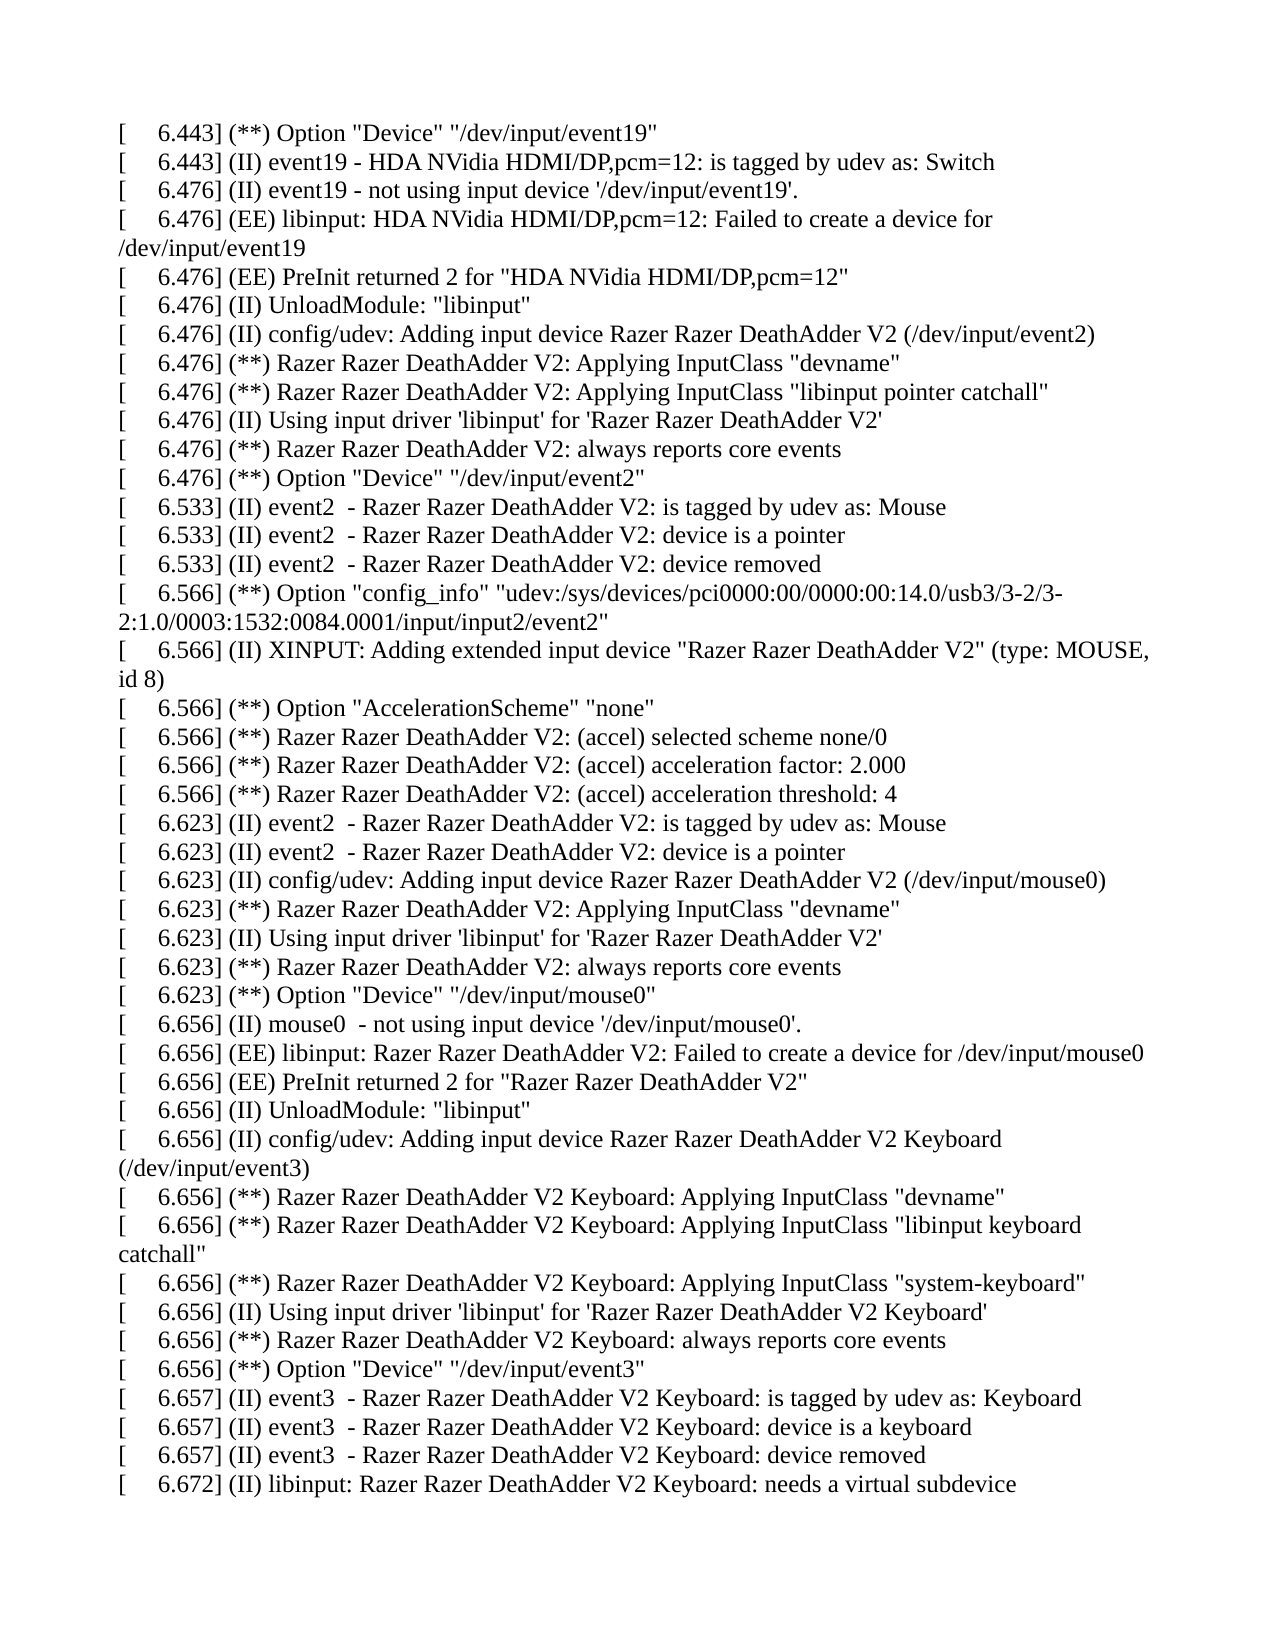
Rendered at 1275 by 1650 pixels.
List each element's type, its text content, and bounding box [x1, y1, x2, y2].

text [ 6.476] (II) config/udev: Adding input device Razer Razer DeathAdder V2 (/dev/input/event2) [118, 319, 1157, 348]
text [ 6.566] (**) Option "AccelerationScheme" "none" [118, 693, 1157, 722]
text [ 6.566] (**) Razer Razer DeathAdder V2: (accel) selected scheme none/0 [118, 722, 1157, 751]
text [ 6.623] (II) event2 - Razer Razer DeathAdder V2: device is a pointer [118, 837, 1157, 866]
text [ 6.672] (II) libinput: Razer Razer DeathAdder V2 Keyboard: needs a virtual subdevice [118, 1469, 1157, 1498]
text [ 6.623] (**) Option "Device" "/dev/input/mouse0" [118, 981, 1157, 1009]
text [ 6.656] (**) Razer Razer DeathAdder V2 Keyboard: Applying InputClass "devname" [118, 1182, 1157, 1211]
text [ 6.656] (**) Razer Razer DeathAdder V2 Keyboard: Applying InputClass "libinput keyboard catchall" [118, 1211, 1157, 1268]
text [ 6.656] (II) UnloadModule: "libinput" [118, 1096, 1157, 1124]
text [ 6.476] (**) Razer Razer DeathAdder V2: Applying InputClass "libinput pointer catchall" [118, 377, 1157, 406]
text [ 6.657] (II) event3 - Razer Razer DeathAdder V2 Keyboard: is tagged by udev as: Keyboard [118, 1383, 1157, 1412]
text [ 6.476] (II) Using input driver 'libinput' for 'Razer Razer DeathAdder V2' [118, 406, 1157, 434]
text [ 6.443] (II) event19 - HDA NVidia HDMI/DP,pcm=12: is tagged by udev as: Switch [118, 147, 1157, 176]
text [ 6.657] (II) event3 - Razer Razer DeathAdder V2 Keyboard: device removed [118, 1441, 1157, 1469]
text [ 6.533] (II) event2 - Razer Razer DeathAdder V2: device is a pointer [118, 521, 1157, 549]
text [ 6.476] (**) Razer Razer DeathAdder V2: always reports core events [118, 434, 1157, 463]
text [ 6.476] (EE) libinput: HDA NVidia HDMI/DP,pcm=12: Failed to create a device for /dev/input/event19 [118, 204, 1157, 262]
text [ 6.656] (II) Using input driver 'libinput' for 'Razer Razer DeathAdder V2 Keyboard' [118, 1297, 1157, 1326]
text [ 6.656] (II) mouse0 - not using input device '/dev/input/mouse0'. [118, 1009, 1157, 1038]
text [ 6.656] (EE) PreInit returned 2 for "Razer Razer DeathAdder V2" [118, 1067, 1157, 1096]
text [ 6.476] (II) UnloadModule: "libinput" [118, 291, 1157, 319]
text [ 6.657] (II) event3 - Razer Razer DeathAdder V2 Keyboard: device is a keyboard [118, 1412, 1157, 1441]
text [ 6.566] (**) Razer Razer DeathAdder V2: (accel) acceleration factor: 2.000 [118, 751, 1157, 779]
text [ 6.623] (**) Razer Razer DeathAdder V2: Applying InputClass "devname" [118, 894, 1157, 923]
text [ 6.623] (II) event2 - Razer Razer DeathAdder V2: is tagged by udev as: Mouse [118, 808, 1157, 837]
text [ 6.656] (**) Option "Device" "/dev/input/event3" [118, 1354, 1157, 1383]
text [ 6.656] (II) config/udev: Adding input device Razer Razer DeathAdder V2 Keyboard (/dev/input/event3) [118, 1124, 1157, 1182]
text [ 6.566] (II) XINPUT: Adding extended input device "Razer Razer DeathAdder V2" (type: MOUSE, id 8) [118, 636, 1157, 693]
text [ 6.476] (II) event19 - not using input device '/dev/input/event19'. [118, 176, 1157, 204]
text [ 6.533] (II) event2 - Razer Razer DeathAdder V2: is tagged by udev as: Mouse [118, 492, 1157, 521]
text [ 6.476] (**) Option "Device" "/dev/input/event2" [118, 463, 1157, 492]
text [ 6.443] (**) Option "Device" "/dev/input/event19" [118, 118, 1157, 147]
text [ 6.656] (**) Razer Razer DeathAdder V2 Keyboard: Applying InputClass "system-keyboard" [118, 1268, 1157, 1297]
text [ 6.533] (II) event2 - Razer Razer DeathAdder V2: device removed [118, 549, 1157, 578]
text [ 6.476] (EE) PreInit returned 2 for "HDA NVidia HDMI/DP,pcm=12" [118, 262, 1157, 291]
text [ 6.566] (**) Razer Razer DeathAdder V2: (accel) acceleration threshold: 4 [118, 779, 1157, 808]
text [ 6.623] (II) Using input driver 'libinput' for 'Razer Razer DeathAdder V2' [118, 923, 1157, 952]
text [ 6.656] (**) Razer Razer DeathAdder V2 Keyboard: always reports core events [118, 1326, 1157, 1354]
text [ 6.656] (EE) libinput: Razer Razer DeathAdder V2: Failed to create a device for /dev/input/mouse0 [118, 1038, 1157, 1067]
text [ 6.566] (**) Option "config_info" "udev:/sys/devices/pci0000:00/0000:00:14.0/usb3/3-2/3-2:1.0/0003:1532:0084.0001/input/input2/event2" [118, 578, 1157, 636]
text [ 6.623] (II) config/udev: Adding input device Razer Razer DeathAdder V2 (/dev/input/mouse0) [118, 866, 1157, 894]
text [ 6.476] (**) Razer Razer DeathAdder V2: Applying InputClass "devname" [118, 348, 1157, 377]
text [ 6.623] (**) Razer Razer DeathAdder V2: always reports core events [118, 952, 1157, 981]
